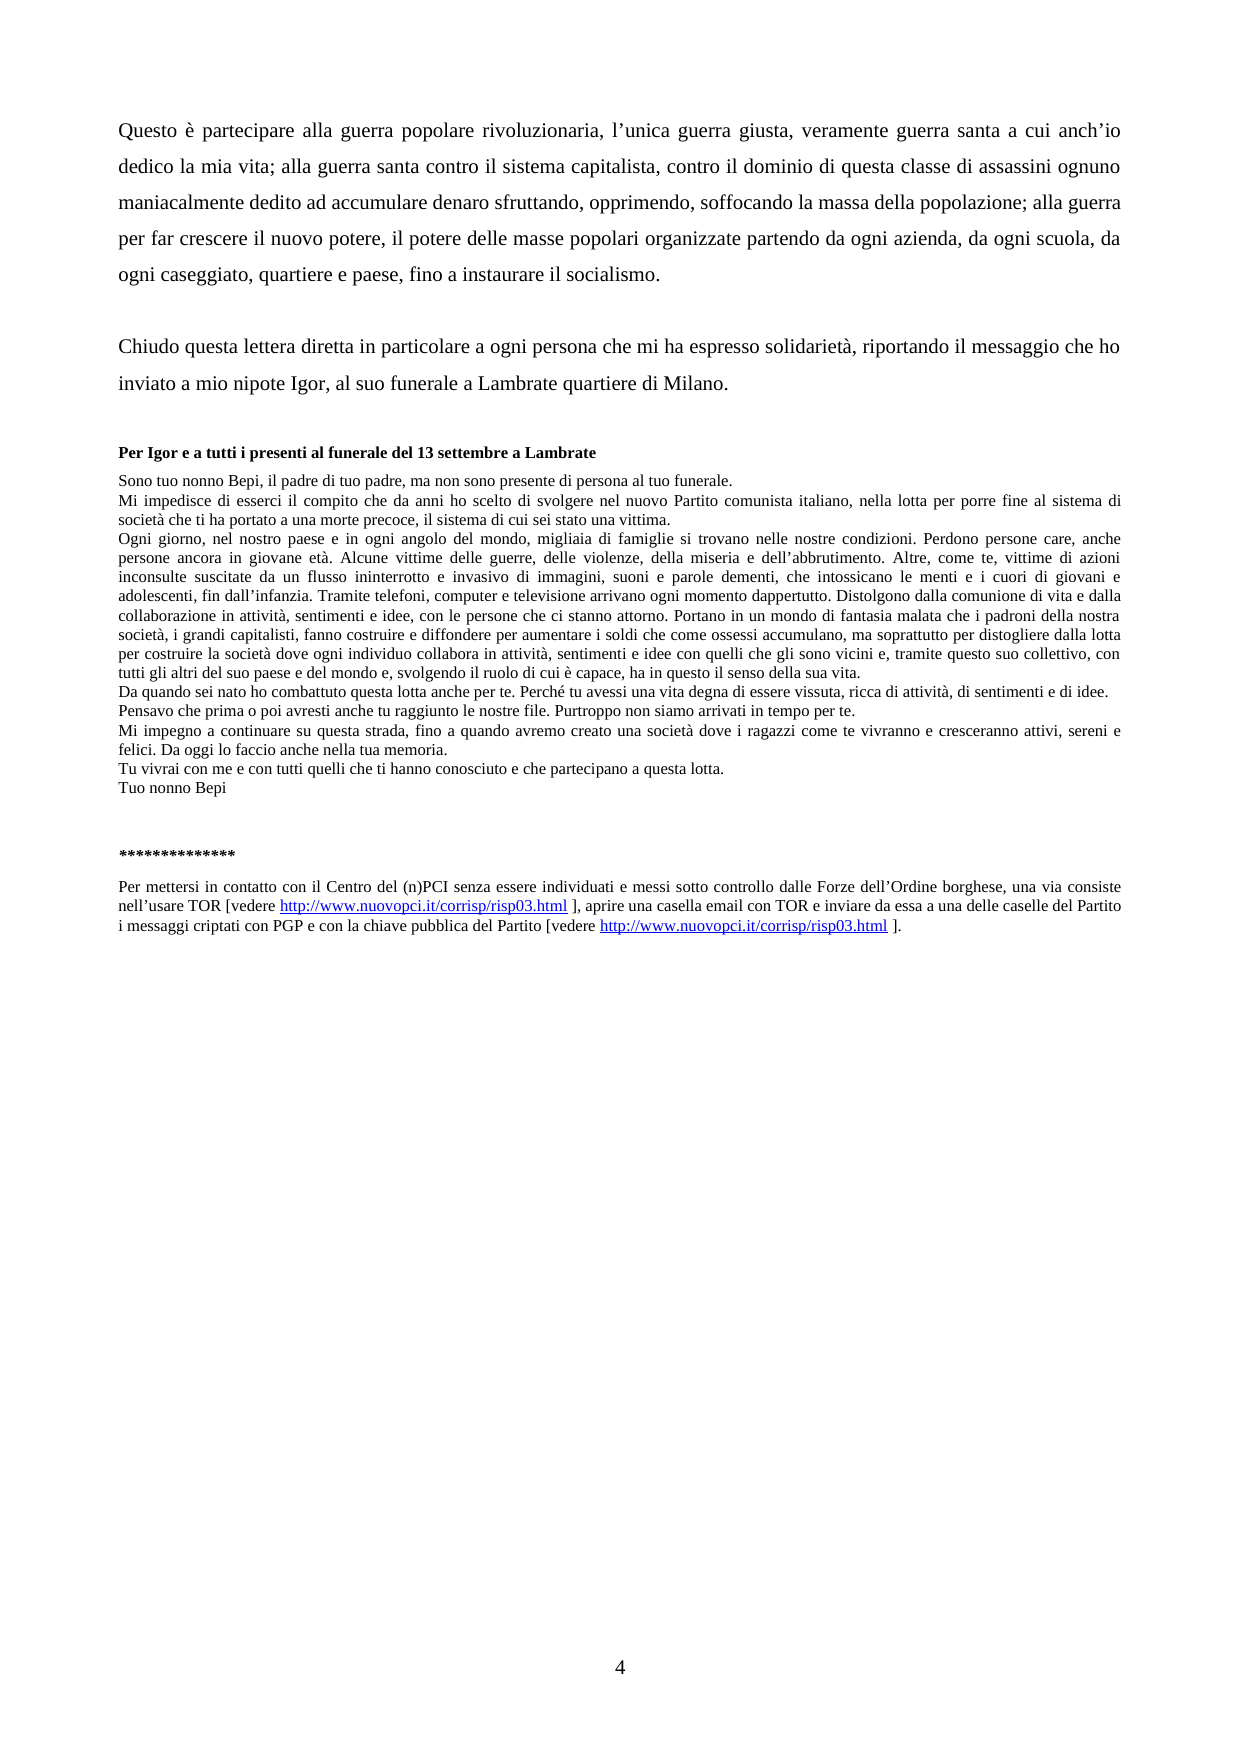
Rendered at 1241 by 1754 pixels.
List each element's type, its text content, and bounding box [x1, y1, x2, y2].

text Questo è partecipare alla guerra popolare rivoluzionaria, l’unica guerra giusta, veramente guerra santa a cui anch’io dedico la mia vita; alla guerra santa contro il sistema capitalista, contro il dominio di questa classe di assassini ognuno maniacalmente dedito ad accumulare denaro sfruttando, opprimendo, soffocando la massa della popolazione; alla guerra per far crescere il nuovo potere, il potere delle masse popolari organizzate partendo da ogni azienda, da ogni scuola, da ogni caseggiato, quartiere e paese, fino a instaurare il socialismo. [118, 118, 1122, 286]
text Tu vivrai con me e con tutti quelli che ti hanno conosciuto e che partecipano a questa lotta. [118, 759, 1122, 778]
text Da quando sei nato ho combattuto questa lotta anche per te. Perché tu avessi una vita degna di essere vissuta, ricca di attività, di sentimenti e di idee. [118, 682, 1122, 701]
text Per mettersi in contatto con il Centro del (n)PCI senza essere individuati e messi sotto controllo dalle Forze dell’Ordine borghese, una via consiste nell’usare TOR [vedere http://www.nuovopci.it/corrisp/risp03.html ], aprire una casella email con TOR e inviare da essa a una delle caselle del Partito i messaggi criptati con PGP e con la chiave pubblica del Partito [vedere http://www.nuovopci.it/corrisp/risp03.html ]. [118, 877, 1122, 934]
text Mi impedisce di esserci il compito che da anni ho scelto di svolgere nel nuovo Partito comunista italiano, nella lotta per porre fine al sistema di società che ti ha portato a una morte precoce, il sistema di cui sei stato una vittima. [118, 490, 1122, 529]
text Sono tuo nonno Bepi, il padre di tuo padre, ma non sono presente di persona al tuo funerale. [118, 471, 1122, 490]
text Mi impegno a continuare su questa strada, fino a quando avremo creato una società dove i ragazzi come te vivranno e cresceranno attivi, sereni e felici. Da oggi lo faccio anche nella tua memoria. [118, 720, 1122, 759]
text Pensavo che prima o poi avresti anche tu raggiunto le nostre file. Purtroppo non siamo arrivati in tempo per te. [118, 701, 1122, 720]
text Chiudo questa lettera diretta in particolare a ogni persona che mi ha espresso solidarietà, riportando il messaggio che ho inviato a mio nipote Igor, al suo funerale a Lambrate quartiere di Milano. [118, 334, 1122, 394]
text Ogni giorno, nel nostro paese e in ogni angolo del mondo, migliaia di famiglie si trovano nelle nostre condizioni. Perdono persone care, anche persone ancora in giovane età. Alcune vittime delle guerre, delle violenze, della miseria e dell’abbrutimento. Altre, come te, vittime di azioni inconsulte suscitate da un flusso ininterrotto e invasivo di immagini, suoni e parole dementi, che intossicano le menti e i cuori di giovani e adolescenti, fin dall’infanzia. Tramite telefoni, computer e televisione arrivano ogni momento dappertutto. Distolgono dalla comunione di vita e dalla collaborazione in attività, sentimenti e idee, con le persone che ci stanno attorno. Portano in un mondo di fantasia malata che i padroni della nostra società, i grandi capitalisti, fanno costruire e diffondere per aumentare i soldi che come ossessi accumulano, ma soprattutto per distogliere dalla lotta per costruire la società dove ogni individuo collabora in attività, sentimenti e idee con quelli che gli sono vicini e, tramite questo suo collettivo, con tutti gli altri del suo paese e del mondo e, svolgendo il ruolo di cui è capace, ha in questo il senso della sua vita. [118, 529, 1122, 682]
text Per Igor e a tutti i presenti al funerale del 13 settembre a Lambrate [118, 442, 1122, 462]
text Tuo nonno Bepi [118, 778, 1122, 797]
text ************** [118, 845, 1122, 864]
